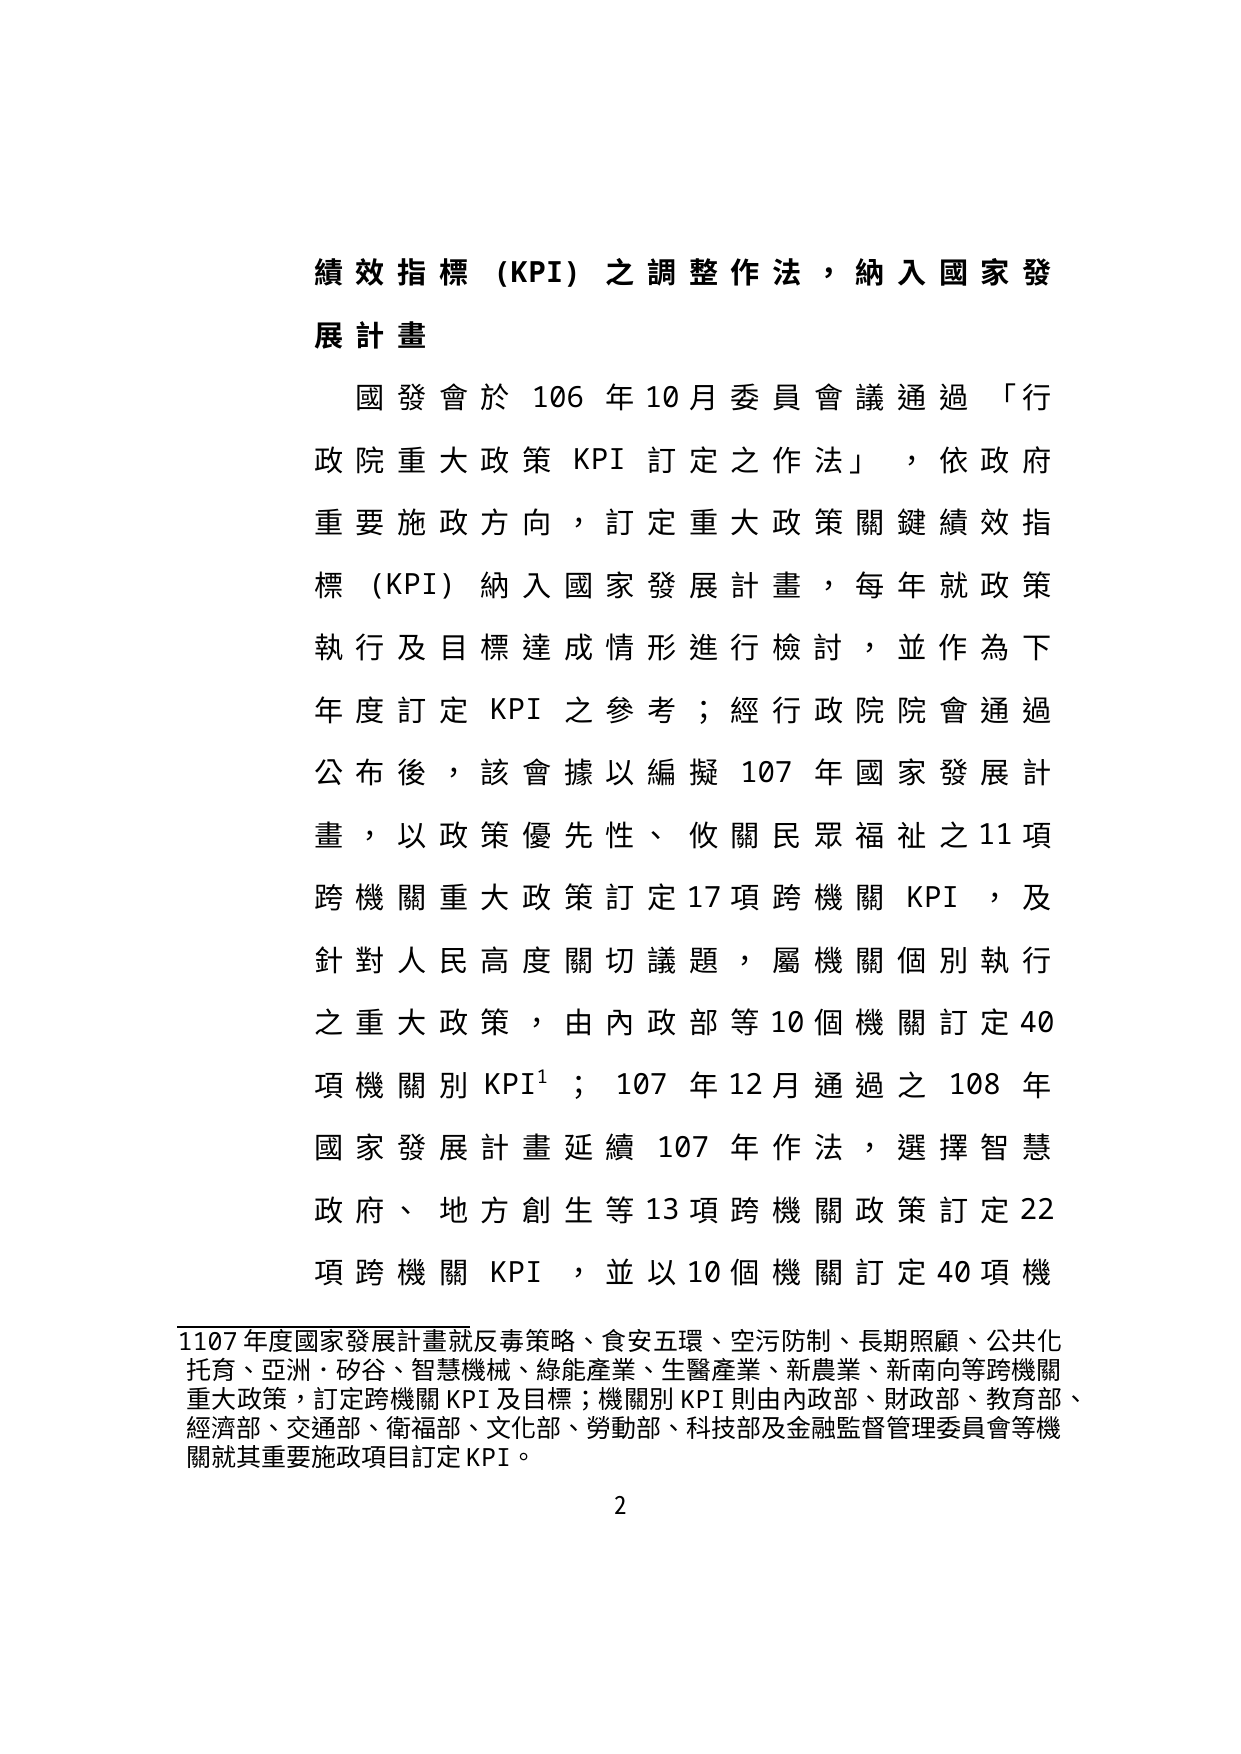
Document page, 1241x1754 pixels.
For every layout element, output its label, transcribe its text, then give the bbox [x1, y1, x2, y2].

text 績效指標(KPI)之調整作法，納入國家發展計畫 [242, 229, 1058, 354]
text 107年度國家發展計畫就反毒策略、食安五環、空污防制、長期照顧、公共化托育、亞洲．矽谷、智慧機械、綠能產業、生醫產業、新農業、新南向等跨機關重大政策，訂定跨機關KPI及目標；機關別KPI則由內政部、財政部、教育部、經濟部、交通部、衛福部、文化部、勞動部、科技部及金融監督管理委員會等機關就其重要施政項目訂定KPI。 [177, 1327, 1063, 1473]
text 國發會於106年10月委員會議通過「行政院重大政策KPI訂定之作法」，依政府重要施政方向，訂定重大政策關鍵績效指標(KPI)納入國家發展計畫，每年就政策執行及目標達成情形進行檢討，並作為下年度訂定KPI之參考；經行政院院會通過公布後，該會據以編擬107年國家發展計畫，以政策優先性、攸關民眾福祉之11項跨機關重大政策訂定17項跨機關KPI，及針對人民高度關切議題，屬機關個別執行之重大政策，由內政部等10個機關訂定40項機關別KPI；107年12月通過之108年國家發展計畫延續107年作法，選擇智慧政府、地方創生等13項跨機關政策訂定22項跨機關KPI，並以10個機關訂定40項機 [271, 354, 1058, 1292]
